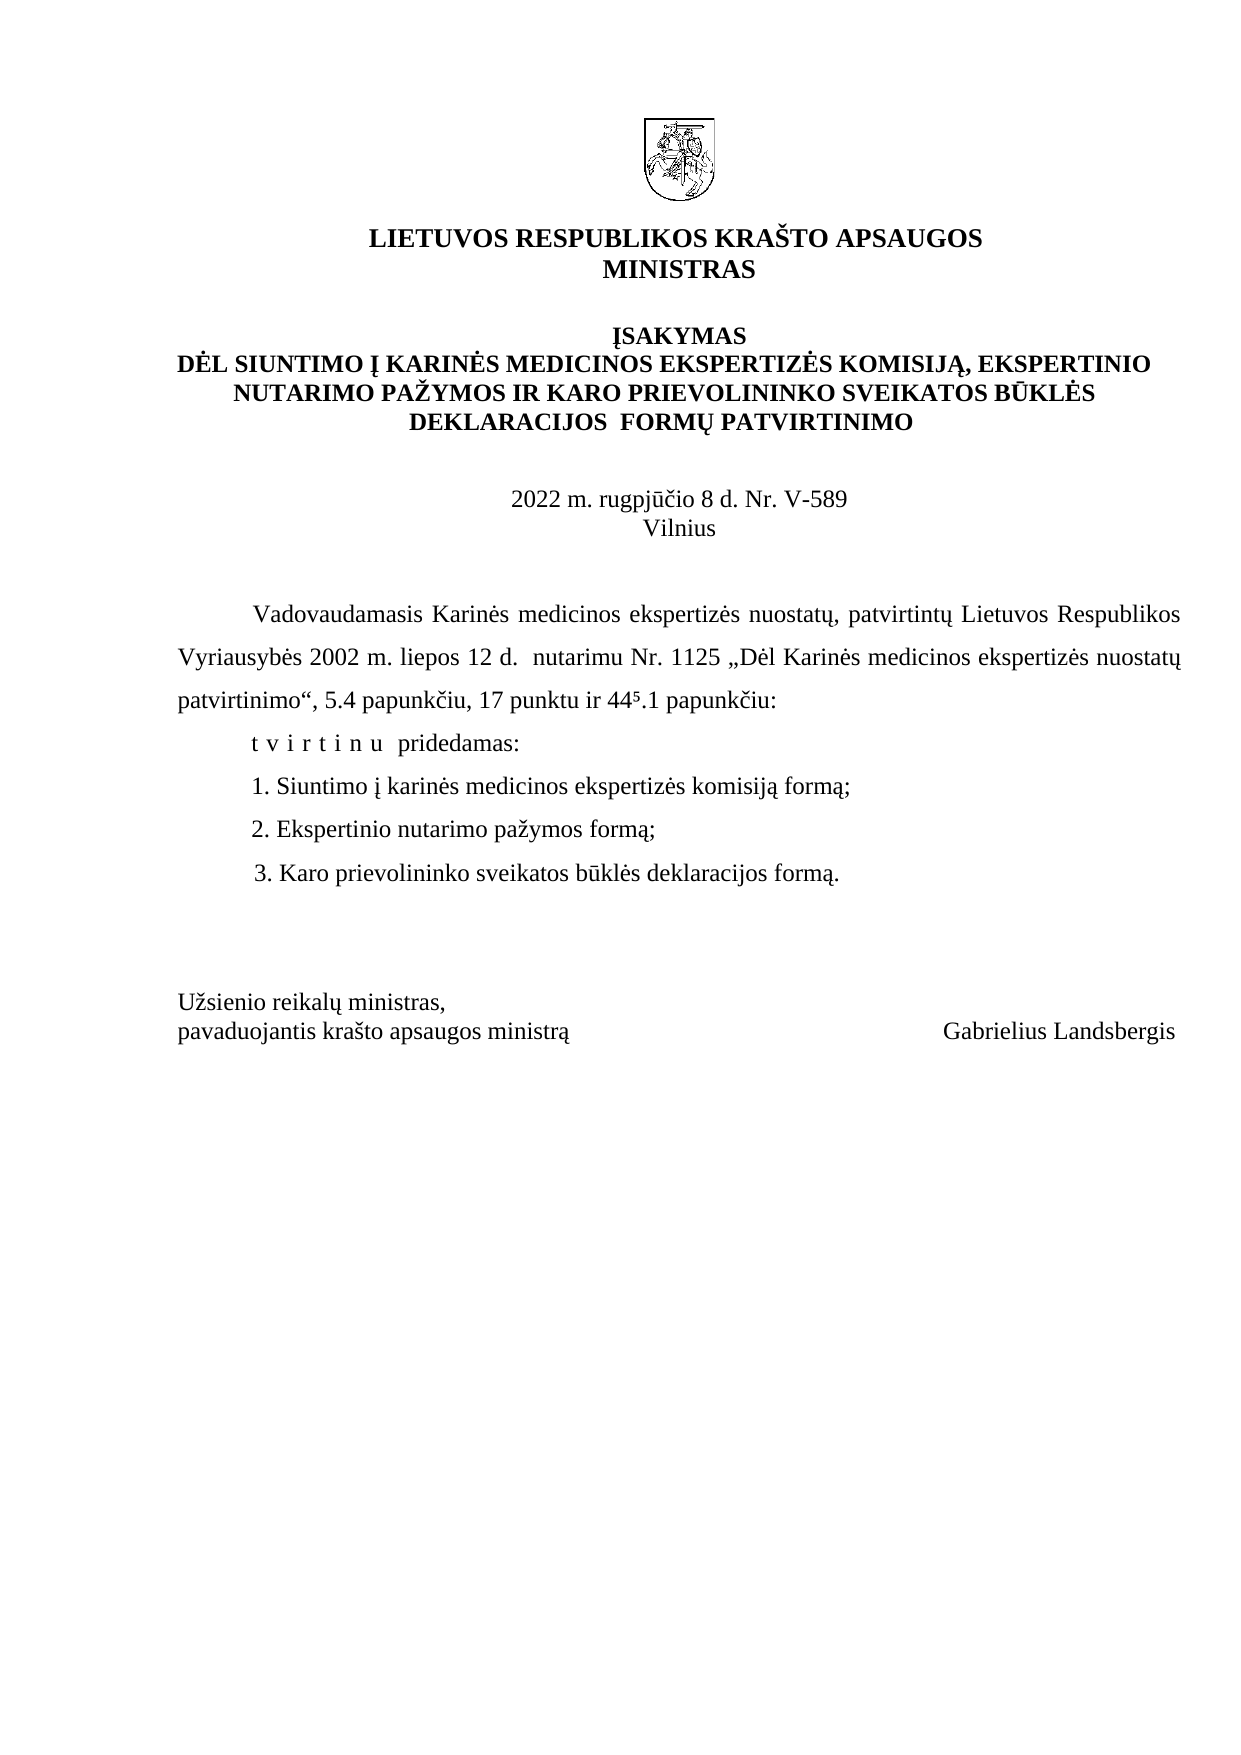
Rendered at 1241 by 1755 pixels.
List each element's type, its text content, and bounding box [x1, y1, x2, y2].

subtitle pavaduojantis krašto apsaugos ministrą Gabrielius Landsbergis [177, 1016, 1181, 1044]
text ĮSAKYMAS [177, 321, 1181, 349]
text 2. Ekspertinio nutarimo pažymos formą; [251, 814, 1181, 843]
text 1. Siuntimo į karinės medicinos ekspertizės komisiją formą; [251, 771, 1181, 800]
text lietuvos respublikos krašto apsaugos ministras [177, 222, 1181, 285]
text Užsienio reikalų ministras, [177, 987, 1181, 1016]
text Vilnius [177, 513, 1181, 541]
text Vadovaudamasis Karinės medicinos ekspertizės nuostatų, patvirtintų Lietuvos Respublikos Vyriausybės 2002 m. liepos 12 d. nutarimu Nr. 1125 „Dėl Karinės medicinos ekspertizės nuostatų patvirtinimo“, 5.4 papunkčiu, 17 punktu ir 44⁵.1 papunkčiu: [177, 599, 1181, 714]
text tvirtinu pridedamas: [251, 728, 1181, 757]
text 2022 m. rugpjūčio 8 d. Nr. V-589 [177, 484, 1181, 513]
text DĖL SIUNTIMO Į KARINĖS MEDICINOS EKSPERTIZĖS KOMISIJĄ, EKSPERTINIO NUTARIMO PAŽYMOS IR KARO PRIEVOLININKO SVEIKATOS BŪKLĖS DEKLARACIJOS FORMŲ PATVIRTINIMO [148, 349, 1181, 436]
text 3. Karo prievolininko sveikatos būklės deklaracijos formą. [177, 858, 1181, 886]
